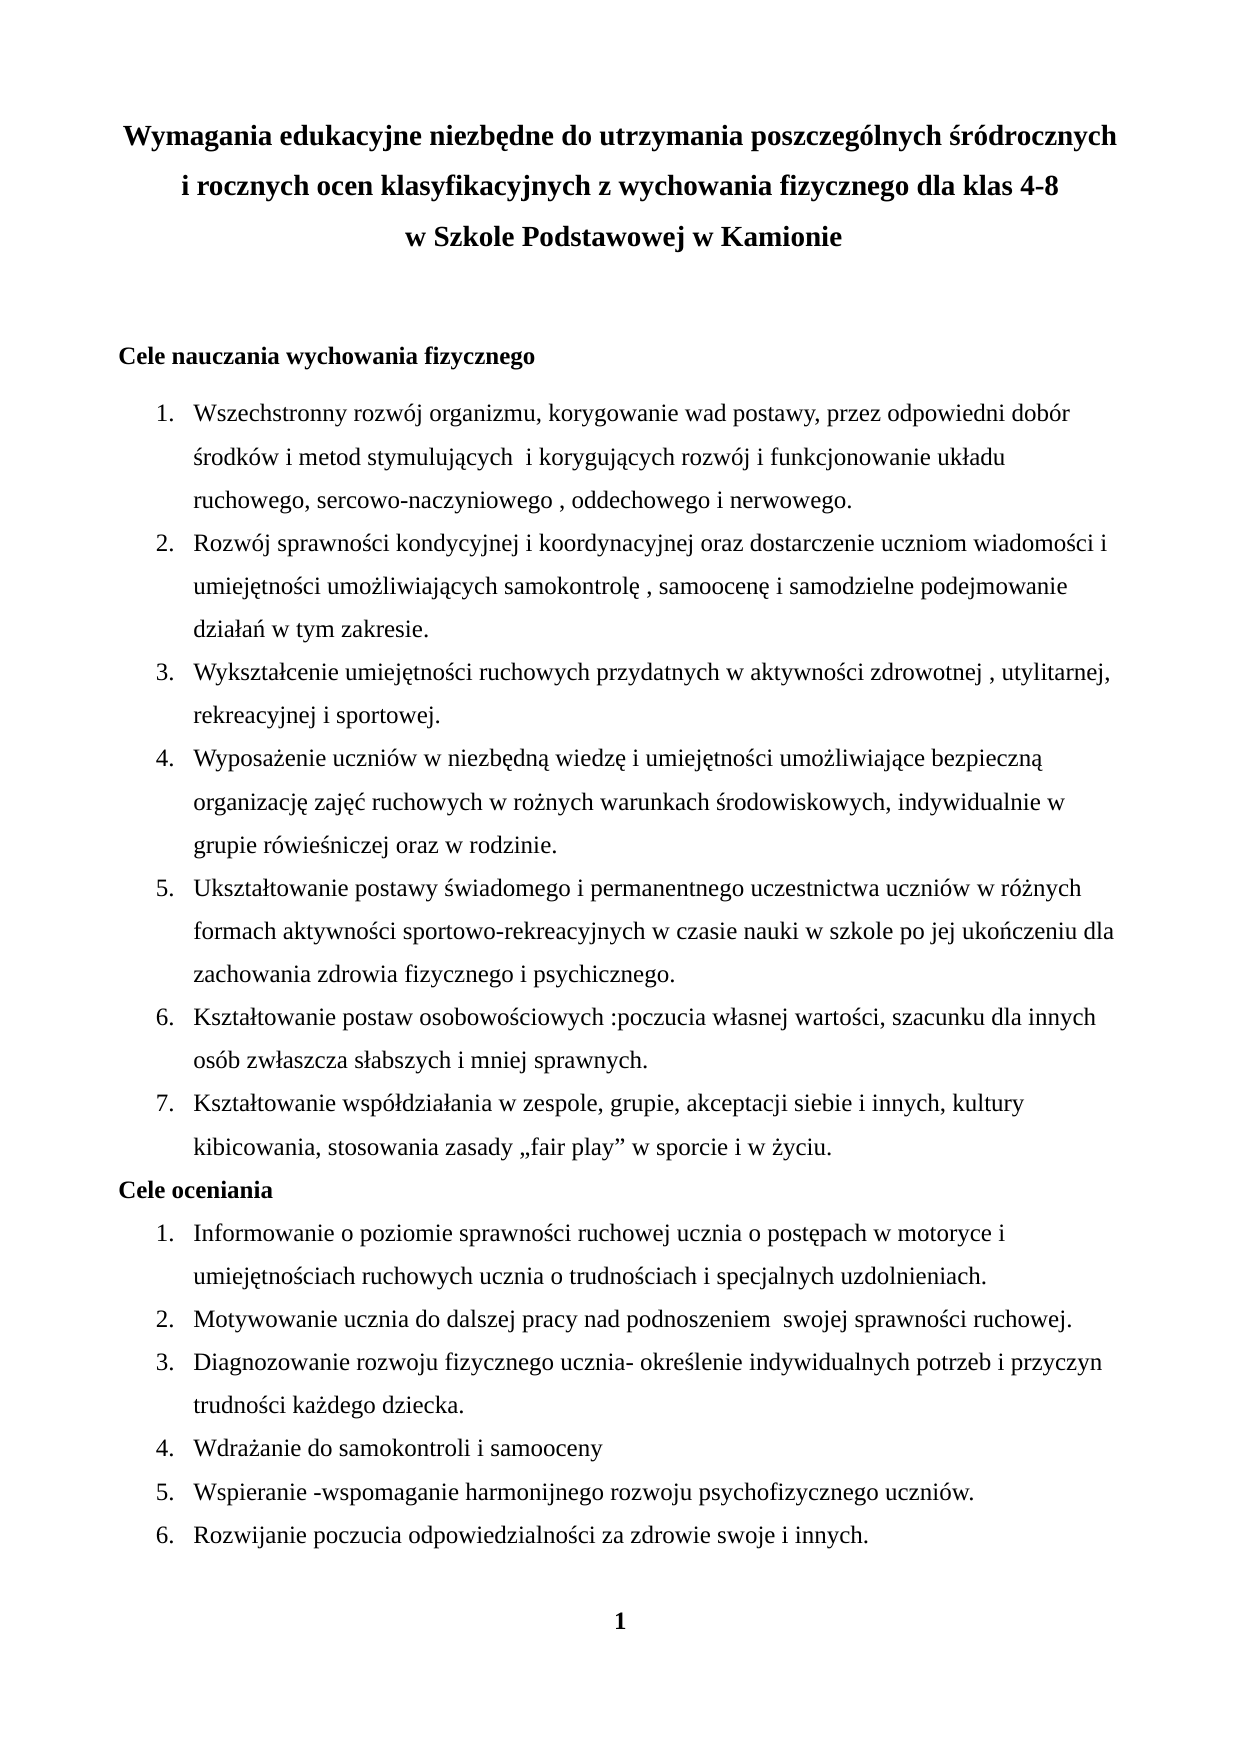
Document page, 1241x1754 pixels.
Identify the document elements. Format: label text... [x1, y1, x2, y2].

list Wspieranie -wspomaganie harmonijnego rozwoju psychofizycznego uczniów. [156, 1477, 1122, 1505]
list Ukształtowanie postawy świadomego i permanentnego uczestnictwa uczniów w różnych formach aktywności sportowo-rekreacyjnych w czasie nauki w szkole po jej ukończeniu dla zachowania zdrowia fizycznego i psychicznego. [156, 873, 1122, 988]
text Cele nauczania wychowania fizycznego [118, 341, 1122, 370]
list Diagnozowanie rozwoju fizycznego ucznia- określenie indywidualnych potrzeb i przyczyn trudności każdego dziecka. [156, 1347, 1122, 1419]
list Kształtowanie postaw osobowościowych :poczucia własnej wartości, szacunku dla innych osób zwłaszcza słabszych i mniej sprawnych. [156, 1002, 1122, 1074]
list Motywowanie ucznia do dalszej pracy nad podnoszeniem swojej sprawności ruchowej. [156, 1304, 1122, 1333]
text w Szkole Podstawowej w Kamionie [118, 219, 1122, 252]
list Wszechstronny rozwój organizmu, korygowanie wad postawy, przez odpowiedni dobór środków i metod stymulujących i korygujących rozwój i funkcjonowanie układu ruchowego, sercowo-naczyniowego , oddechowego i nerwowego. [156, 398, 1122, 513]
list Wyposażenie uczniów w niezbędną wiedzę i umiejętności umożliwiające bezpieczną organizację zajęć ruchowych w rożnych warunkach środowiskowych, indywidualnie w grupie rówieśniczej oraz w rodzinie. [156, 743, 1122, 858]
text 1 [118, 1606, 1122, 1635]
list Rozwijanie poczucia odpowiedzialności za zdrowie swoje i innych. [156, 1520, 1122, 1548]
list Kształtowanie współdziałania w zespole, grupie, akceptacji siebie i innych, kultury kibicowania, stosowania zasady „fair play” w sporcie i w życiu. [156, 1088, 1122, 1160]
list Informowanie o poziomie sprawności ruchowej ucznia o postępach w motoryce i umiejętnościach ruchowych ucznia o trudnościach i specjalnych uzdolnieniach. [156, 1218, 1122, 1290]
text Cele oceniania [118, 1175, 1122, 1203]
text Wymagania edukacyjne niezbędne do utrzymania poszczególnych śródrocznych i rocznych ocen klasyfikacyjnych z wychowania fizycznego dla klas 4-8 [118, 118, 1122, 202]
list Wdrażanie do samokontroli i samooceny [156, 1433, 1122, 1462]
list Wykształcenie umiejętności ruchowych przydatnych w aktywności zdrowotnej , utylitarnej, rekreacyjnej i sportowej. [156, 657, 1122, 729]
list Rozwój sprawności kondycyjnej i koordynacyjnej oraz dostarczenie uczniom wiadomości i umiejętności umożliwiających samokontrolę , samoocenę i samodzielne podejmowanie działań w tym zakresie. [156, 528, 1122, 643]
